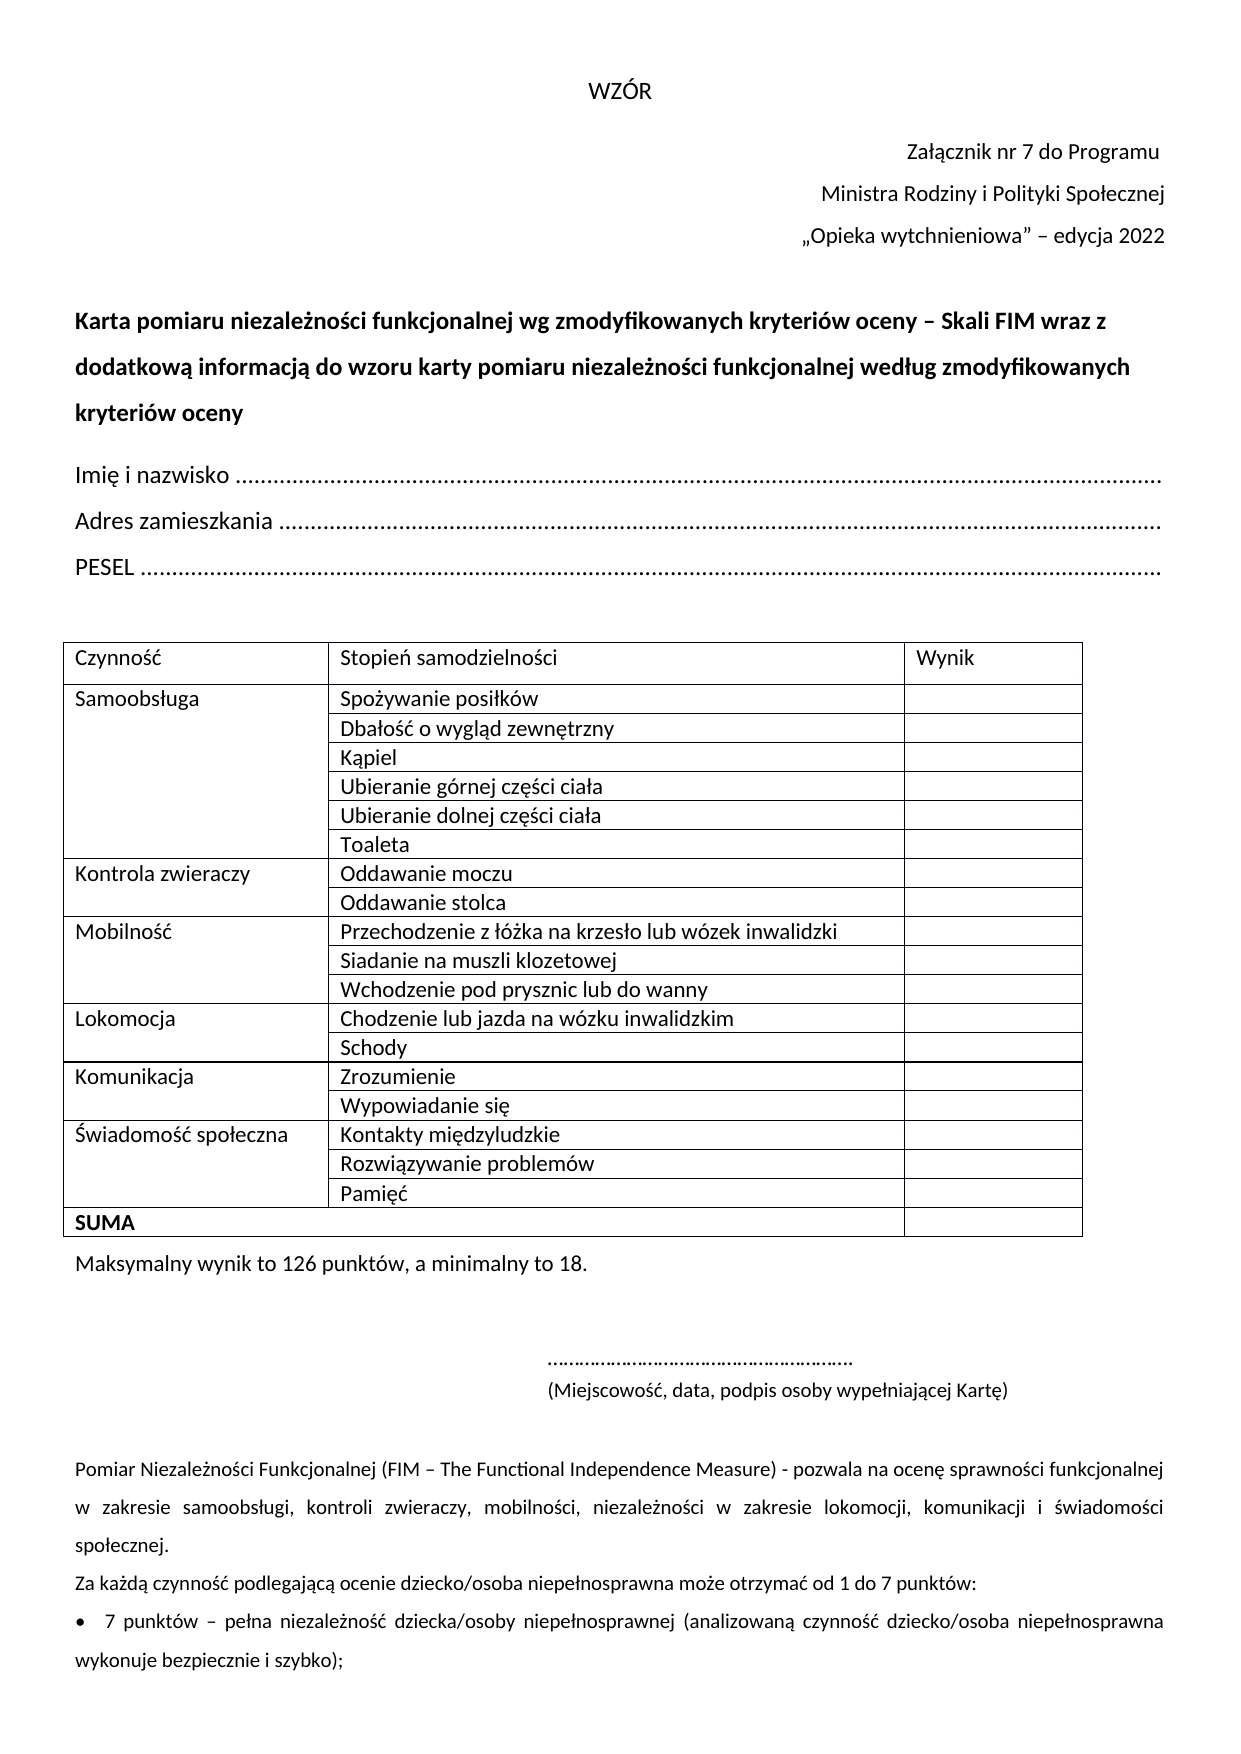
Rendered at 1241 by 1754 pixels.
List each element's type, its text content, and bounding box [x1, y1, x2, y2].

table_cell Świadomość społeczna [64, 1121, 328, 1207]
table_cell [905, 917, 1082, 945]
table_cell Samoobsługa [64, 685, 328, 858]
table_cell [905, 1004, 1082, 1032]
text • 7 punktów – pełna niezależność dziecka/osoby niepełnosprawnej (analizowaną czynność dziecko/osoba niepełnosprawna wykonuje bezpiecznie i szybko); [75, 1609, 1165, 1672]
table_cell Siadanie na muszli klozetowej [329, 946, 904, 974]
text PESEL .................................................................................................................................................................. [75, 551, 1165, 581]
text Załącznik nr 7 do Programu [75, 137, 1165, 165]
table_cell Schody [329, 1033, 904, 1061]
text (Miejscowość, data, podpis osoby wypełniającej Kartę) [547, 1373, 1165, 1404]
table_cell Kontrola zwieraczy [64, 859, 328, 916]
text WZÓR [75, 75, 1165, 106]
table_cell [905, 685, 1082, 713]
table_cell Dbałość o wygląd zewnętrzny [329, 714, 904, 742]
table_cell Kąpiel [329, 743, 904, 771]
text Karta pomiaru niezależności funkcjonalnej wg zmodyfikowanych kryteriów oceny – Skali FIM wraz z dodatkową informacją do wzoru karty pomiaru niezależności funkcjonalnej według zmodyfikowanych kryteriów oceny [75, 305, 1165, 427]
table_cell Spożywanie posiłków [329, 685, 904, 713]
table_cell [905, 888, 1082, 916]
table_cell Chodzenie lub jazda na wózku inwalidzkim [329, 1004, 904, 1032]
table_cell Wchodzenie pod prysznic lub do wanny [329, 975, 904, 1003]
table_cell [905, 1063, 1082, 1090]
table_cell [905, 975, 1082, 1003]
table_cell [905, 743, 1082, 771]
table_cell Przechodzenie z łóżka na krzesło lub wózek inwalidzki [329, 917, 904, 945]
text Za każdą czynność podlegającą ocenie dziecko/osoba niepełnosprawna może otrzymać od 1 do 7 punktów: [75, 1571, 1165, 1596]
text „Opieka wytchnieniowa” – edycja 2022 [75, 221, 1165, 249]
table_cell Pamięć [329, 1179, 904, 1207]
table_header Stopień samodzielności [329, 643, 904, 683]
table_cell [905, 946, 1082, 974]
table_cell Kontakty międzyludzkie [329, 1121, 904, 1148]
table_cell [905, 830, 1082, 858]
table_cell [905, 1033, 1082, 1061]
table_cell [905, 1208, 1082, 1236]
table_cell [905, 1150, 1082, 1178]
text Maksymalny wynik to 126 punktów, a minimalny to 18. [75, 1249, 1165, 1277]
table_cell [905, 1121, 1082, 1148]
table_cell Rozwiązywanie problemów [329, 1150, 904, 1178]
table_cell [905, 1091, 1082, 1119]
table_cell Zrozumienie [329, 1063, 904, 1090]
table_cell Komunikacja [64, 1063, 328, 1119]
table_cell Wypowiadanie się [329, 1091, 904, 1119]
table_cell [905, 714, 1082, 742]
text …………………………………………………. [547, 1343, 1165, 1371]
table_cell [905, 772, 1082, 800]
table_cell Lokomocja [64, 1004, 328, 1061]
table_cell Oddawanie stolca [329, 888, 904, 916]
table_header Czynność [64, 643, 328, 683]
table_cell [905, 859, 1082, 887]
text Imię i nazwisko ................................................................................................................................................... [75, 459, 1165, 490]
table_cell Oddawanie moczu [329, 859, 904, 887]
text Adres zamieszkania ............................................................................................................................................ [75, 505, 1165, 535]
text Pomiar Niezależności Funkcjonalnej (FIM – The Functional Independence Measure) - pozwala na ocenę sprawności funkcjonalnej w zakresie samoobsługi, kontroli zwieraczy, mobilności, niezależności w zakresie lokomocji, komunikacji i świadomości społecznej. [75, 1456, 1165, 1558]
table_header Wynik [905, 643, 1082, 683]
table_cell [905, 1179, 1082, 1207]
table_cell Mobilność [64, 917, 328, 1003]
table_cell [905, 801, 1082, 829]
text Ministra Rodziny i Polityki Społecznej [75, 179, 1165, 207]
table_cell Ubieranie górnej części ciała [329, 772, 904, 800]
table_cell SUMA [64, 1208, 904, 1236]
table_cell Ubieranie dolnej części ciała [329, 801, 904, 829]
table_cell Toaleta [329, 830, 904, 858]
